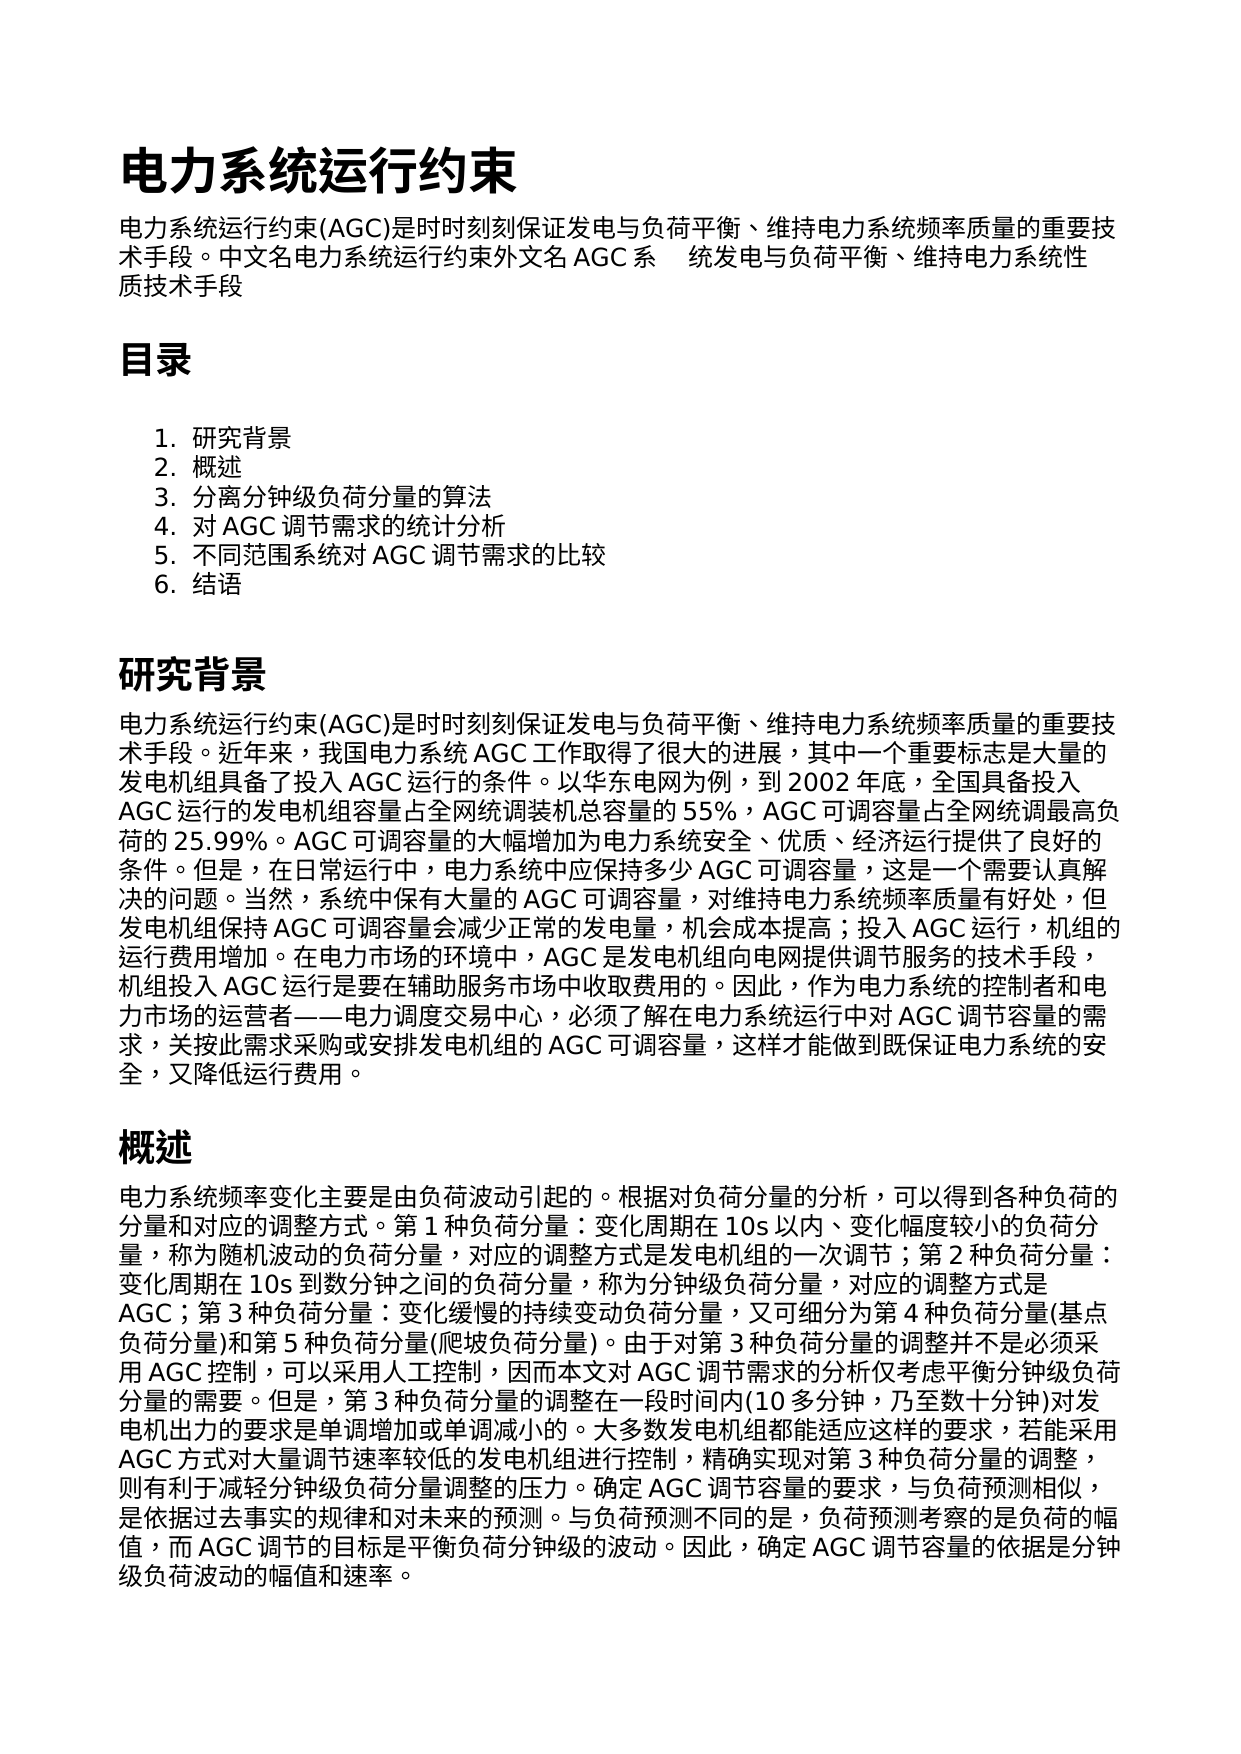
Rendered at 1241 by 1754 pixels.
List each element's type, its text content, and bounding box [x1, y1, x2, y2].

list 研究背景 [177, 424, 1122, 454]
subtitle 研究背景 [118, 654, 1122, 698]
text 电力系统运行约束(AGC)是时时刻刻保证发电与负荷平衡、维持电力系统频率质量的重要技术手段。中文名电力系统运行约束外文名AGC系 统发电与负荷平衡、维持电力系统性 质技术手段 [118, 214, 1122, 301]
text 电力系统运行约束(AGC)是时时刻刻保证发电与负荷平衡、维持电力系统频率质量的重要技术手段。近年来，我国电力系统AGC工作取得了很大的进展，其中一个重要标志是大量的发电机组具备了投入AGC运行的条件。以华东电网为例，到2002年底，全国具备投入AGC运行的发电机组容量占全网统调装机总容量的55%，AGC可调容量占全网统调最高负荷的25.99%。AGC可调容量的大幅增加为电力系统安全、优质、经济运行提供了良好的条件。但是，在日常运行中，电力系统中应保持多少AGC可调容量，这是一个需要认真解决的问题。当然，系统中保有大量的AGC可调容量，对维持电力系统频率质量有好处，但发电机组保持AGC可调容量会减少正常的发电量，机会成本提高；投入AGC运行，机组的运行费用增加。在电力市场的环境中，AGC是发电机组向电网提供调节服务的技术手段，机组投入AGC运行是要在辅助服务市场中收取费用的。因此，作为电力系统的控制者和电力市场的运营者——电力调度交易中心，必须了解在电力系统运行中对AGC调节容量的需求，关按此需求采购或安排发电机组的AGC可调容量，这样才能做到既保证电力系统的安全，又降低运行费用。 [118, 710, 1122, 1089]
subtitle 目录 [118, 339, 1122, 382]
subtitle 电力系统运行约束 [118, 143, 1122, 201]
list 分离分钟级负荷分量的算法 [177, 483, 1122, 512]
subtitle 概述 [118, 1127, 1122, 1170]
list 结语 [177, 570, 1122, 599]
list 对AGC调节需求的统计分析 [177, 512, 1122, 541]
list 不同范围系统对AGC调节需求的比较 [177, 541, 1122, 570]
text 电力系统频率变化主要是由负荷波动引起的。根据对负荷分量的分析，可以得到各种负荷的分量和对应的调整方式。第1种负荷分量：变化周期在10s以内、变化幅度较小的负荷分量，称为随机波动的负荷分量，对应的调整方式是发电机组的一次调节；第2种负荷分量：变化周期在10s到数分钟之间的负荷分量，称为分钟级负荷分量，对应的调整方式是AGC；第3种负荷分量：变化缓慢的持续变动负荷分量，又可细分为第4种负荷分量(基点负荷分量)和第5种负荷分量(爬坡负荷分量)。由于对第3种负荷分量的调整并不是必须采用AGC控制，可以采用人工控制，因而本文对AGC调节需求的分析仅考虑平衡分钟级负荷分量的需要。但是，第3种负荷分量的调整在一段时间内(10多分钟，乃至数十分钟)对发电机出力的要求是单调增加或单调减小的。大多数发电机组都能适应这样的要求，若能采用AGC方式对大量调节速率较低的发电机组进行控制，精确实现对第3种负荷分量的调整，则有利于减轻分钟级负荷分量调整的压力。确定AGC调节容量的要求，与负荷预测相似，是依据过去事实的规律和对未来的预测。与负荷预测不同的是，负荷预测考察的是负荷的幅值，而AGC调节的目标是平衡负荷分钟级的波动。因此，确定AGC调节容量的依据是分钟级负荷波动的幅值和速率。 [118, 1183, 1122, 1591]
list 概述 [177, 454, 1122, 483]
